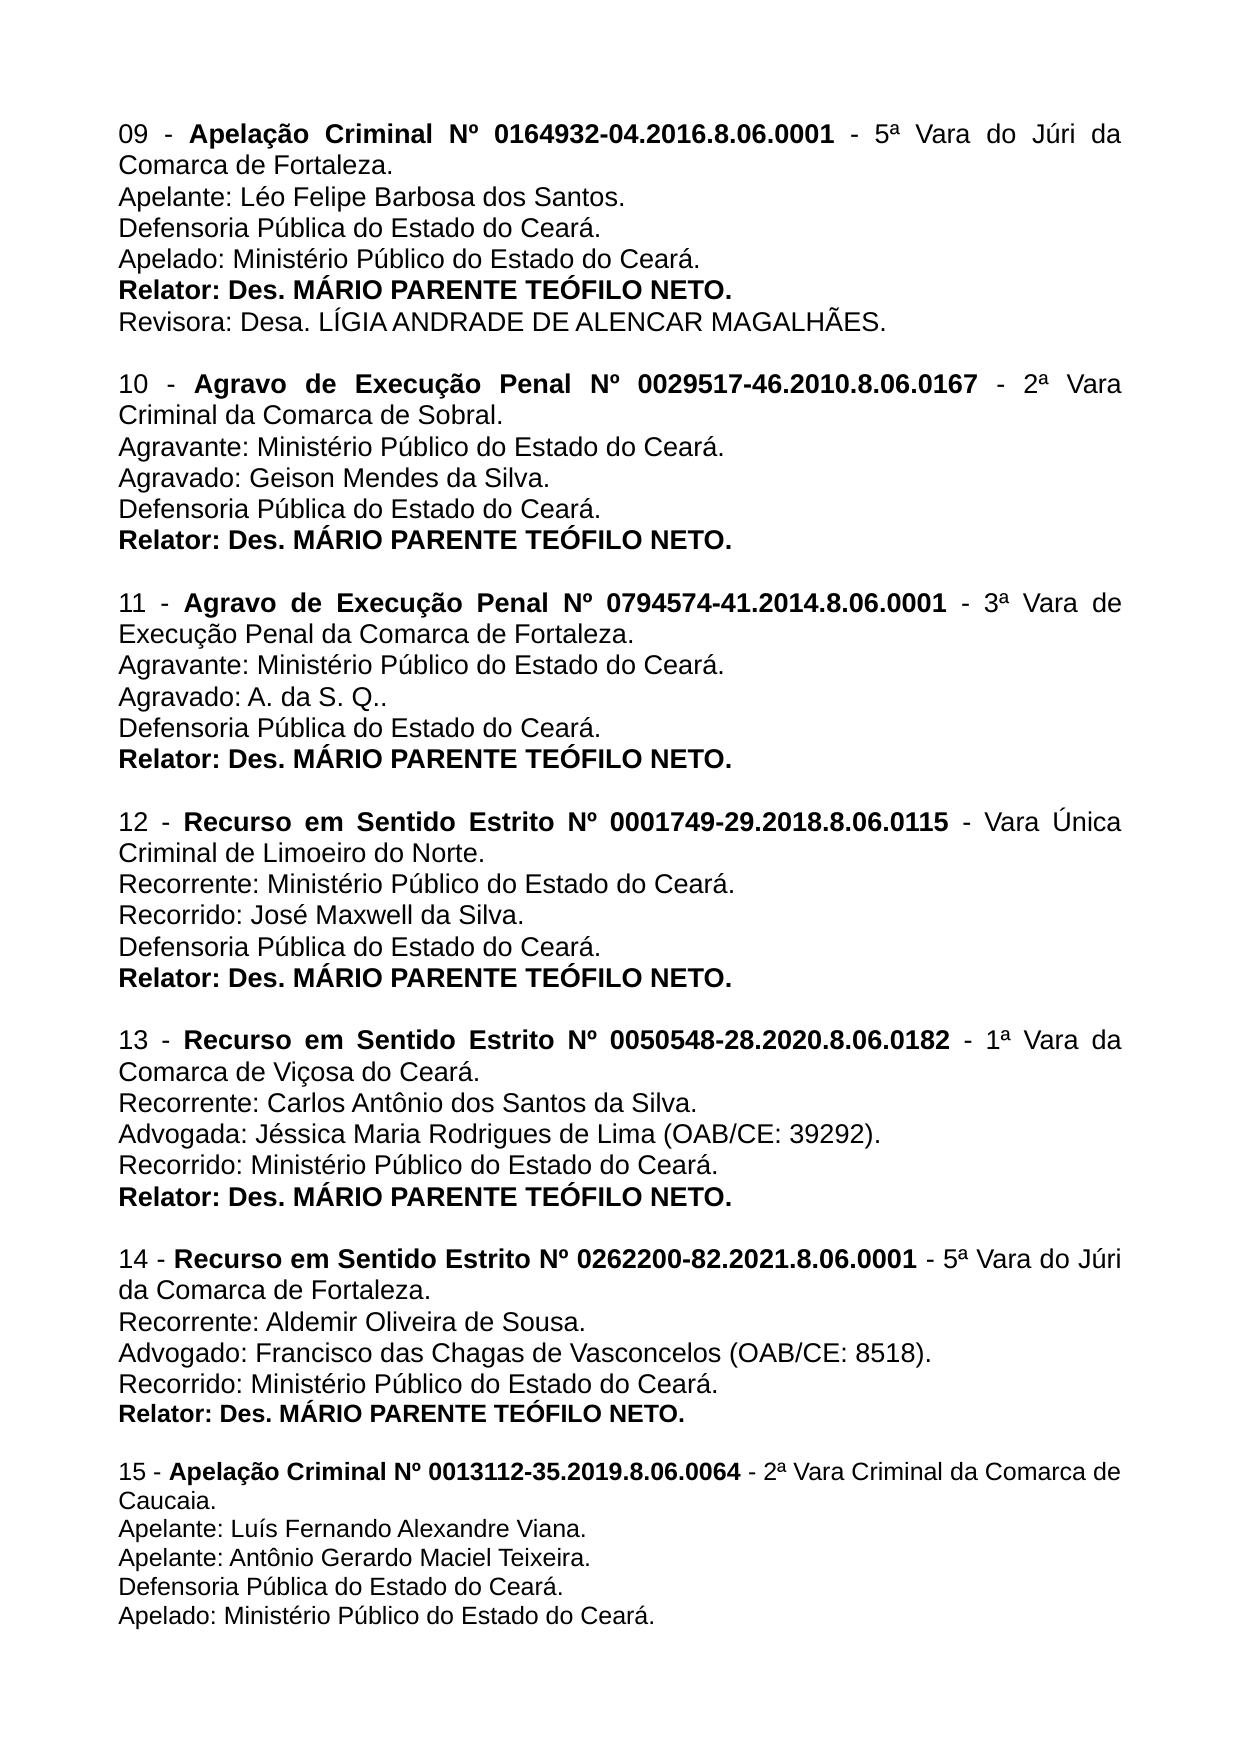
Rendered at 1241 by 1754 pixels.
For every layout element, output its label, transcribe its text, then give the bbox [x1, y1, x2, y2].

text Relator: Des. MÁRIO PARENTE TEÓFILO NETO. [118, 743, 1122, 774]
text Apelado: Ministério Público do Estado do Ceará. [118, 1601, 1122, 1629]
text 10 - Agravo de Execução Penal Nº 0029517-46.2010.8.06.0167 - 2ª Vara Criminal da Comarca de Sobral. [118, 368, 1122, 431]
text Recorrido: Ministério Público do Estado do Ceará. [118, 1368, 1122, 1399]
text Relator: Des. MÁRIO PARENTE TEÓFILO NETO. [118, 962, 1122, 993]
text Apelante: Luís Fernando Alexandre Viana. [118, 1514, 1122, 1543]
text Relator: Des. MÁRIO PARENTE TEÓFILO NETO. [118, 1399, 1122, 1428]
text 15 - Apelação Criminal Nº 0013112-35.2019.8.06.0064 - 2ª Vara Criminal da Comarca de Caucaia. [118, 1457, 1122, 1514]
text Recorrente: Aldemir Oliveira de Sousa. [118, 1306, 1122, 1337]
text 11 - Agravo de Execução Penal Nº 0794574-41.2014.8.06.0001 - 3ª Vara de Execução Penal da Comarca de Fortaleza. [118, 587, 1122, 649]
text Apelante: Antônio Gerardo Maciel Teixeira. [118, 1543, 1122, 1572]
text Defensoria Pública do Estado do Ceará. [118, 712, 1122, 743]
text Agravante: Ministério Público do Estado do Ceará. [118, 649, 1122, 681]
text Defensoria Pública do Estado do Ceará. [118, 493, 1122, 524]
text Apelado: Ministério Público do Estado do Ceará. [118, 243, 1122, 274]
text Advogada: Jéssica Maria Rodrigues de Lima (OAB/CE: 39292). [118, 1118, 1122, 1149]
text Revisora: Desa. LÍGIA ANDRADE DE ALENCAR MAGALHÃES. [118, 306, 1122, 337]
text Defensoria Pública do Estado do Ceará. [118, 931, 1122, 962]
text Defensoria Pública do Estado do Ceará. [118, 212, 1122, 243]
text Advogado: Francisco das Chagas de Vasconcelos (OAB/CE: 8518). [118, 1337, 1122, 1368]
text Recorrido: Ministério Público do Estado do Ceará. [118, 1149, 1122, 1181]
text 09 - Apelação Criminal Nº 0164932-04.2016.8.06.0001 - 5ª Vara do Júri da Comarca de Fortaleza. [118, 118, 1122, 181]
text Recorrente: Carlos Antônio dos Santos da Silva. [118, 1087, 1122, 1118]
text Relator: Des. MÁRIO PARENTE TEÓFILO NETO. [118, 1181, 1122, 1212]
text Relator: Des. MÁRIO PARENTE TEÓFILO NETO. [118, 524, 1122, 556]
text Recorrente: Ministério Público do Estado do Ceará. [118, 868, 1122, 899]
text 13 - Recurso em Sentido Estrito Nº 0050548-28.2020.8.06.0182 - 1ª Vara da Comarca de Viçosa do Ceará. [118, 1024, 1122, 1087]
text Agravante: Ministério Público do Estado do Ceará. [118, 431, 1122, 462]
text Defensoria Pública do Estado do Ceará. [118, 1572, 1122, 1601]
text Apelante: Léo Felipe Barbosa dos Santos. [118, 181, 1122, 212]
text Agravado: Geison Mendes da Silva. [118, 462, 1122, 493]
text Recorrido: José Maxwell da Silva. [118, 899, 1122, 931]
text 12 - Recurso em Sentido Estrito Nº 0001749-29.2018.8.06.0115 - Vara Única Criminal de Limoeiro do Norte. [118, 806, 1122, 868]
text Agravado: A. da S. Q.. [118, 681, 1122, 712]
text 14 - Recurso em Sentido Estrito Nº 0262200-82.2021.8.06.0001 - 5ª Vara do Júri da Comarca de Fortaleza. [118, 1243, 1122, 1306]
text Relator: Des. MÁRIO PARENTE TEÓFILO NETO. [118, 274, 1122, 306]
